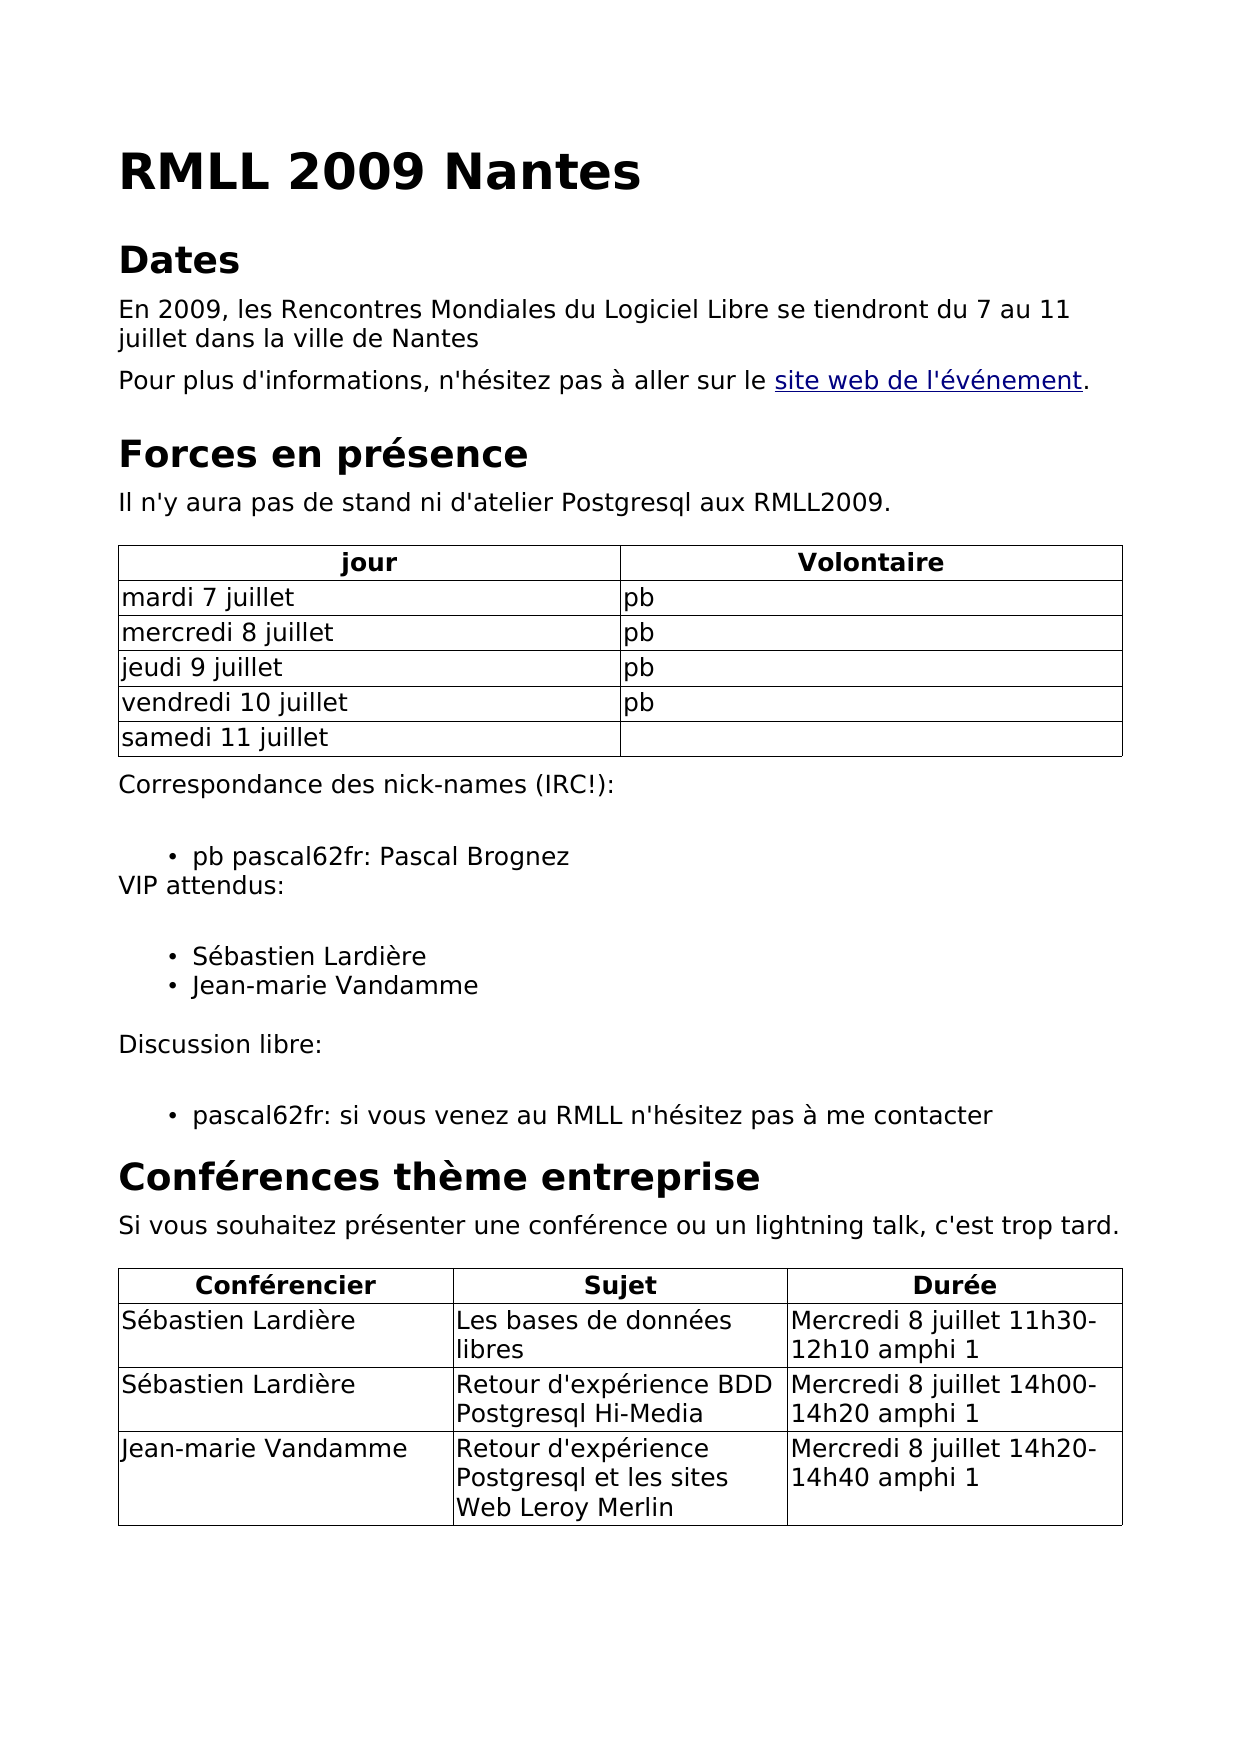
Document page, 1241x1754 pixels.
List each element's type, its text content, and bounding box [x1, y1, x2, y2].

table_header Conférencier [119, 1269, 453, 1303]
table_cell Les bases de données libres [454, 1304, 787, 1367]
table_cell samedi 11 juillet [119, 722, 620, 756]
table_cell Retour d'expérience Postgresql et les sites Web Leroy Merlin [454, 1432, 787, 1525]
text Correspondance des nick-names (IRC!): [118, 771, 1122, 800]
text En 2009, les Rencontres Mondiales du Logiciel Libre se tiendront du 7 au 11 juillet dans la ville de Nantes [118, 295, 1122, 353]
table_cell Sébastien Lardière [119, 1368, 453, 1431]
text Il n'y aura pas de stand ni d'atelier Postgresql aux RMLL2009. [118, 489, 1122, 518]
list pb pascal62fr: Pascal Brognez [177, 842, 1122, 871]
table_header Sujet [454, 1269, 787, 1303]
table_header jour [119, 546, 620, 580]
list pascal62fr: si vous venez au RMLL n'hésitez pas à me contacter [177, 1101, 1122, 1130]
table_header Volontaire [621, 546, 1122, 580]
text Discussion libre: [118, 1030, 1122, 1059]
table_cell jeudi 9 juillet [119, 651, 620, 686]
subtitle RMLL 2009 Nantes [118, 143, 1122, 201]
table_cell Jean-marie Vandamme [119, 1432, 453, 1525]
subtitle Conférences thème entreprise [118, 1155, 1122, 1199]
list Jean-marie Vandamme [177, 971, 1122, 1000]
text Si vous souhaitez présenter une conférence ou un lightning talk, c'est trop tard. [118, 1211, 1122, 1241]
table_cell pb [621, 616, 1122, 650]
text Pour plus d'informations, n'hésitez pas à aller sur le site web de l'événement. [118, 366, 1122, 395]
table_cell vendredi 10 juillet [119, 687, 620, 721]
table_cell Sébastien Lardière [119, 1304, 453, 1367]
list Sébastien Lardière [177, 942, 1122, 971]
subtitle Forces en présence [118, 432, 1122, 476]
table_header Durée [788, 1269, 1122, 1303]
table_cell Mercredi 8 juillet 14h00-14h20 amphi 1 [788, 1368, 1122, 1431]
table_cell mercredi 8 juillet [119, 616, 620, 650]
table_cell pb [621, 651, 1122, 686]
table_cell pb [621, 581, 1122, 615]
table_cell Mercredi 8 juillet 11h30-12h10 amphi 1 [788, 1304, 1122, 1367]
table_cell [621, 722, 1122, 756]
text VIP attendus: [118, 871, 1122, 900]
table_cell Retour d'expérience BDD Postgresql Hi-Media [454, 1368, 787, 1431]
table_cell mardi 7 juillet [119, 581, 620, 615]
subtitle Dates [118, 239, 1122, 282]
table_cell Mercredi 8 juillet 14h20-14h40 amphi 1 [788, 1432, 1122, 1525]
table_cell pb [621, 687, 1122, 721]
